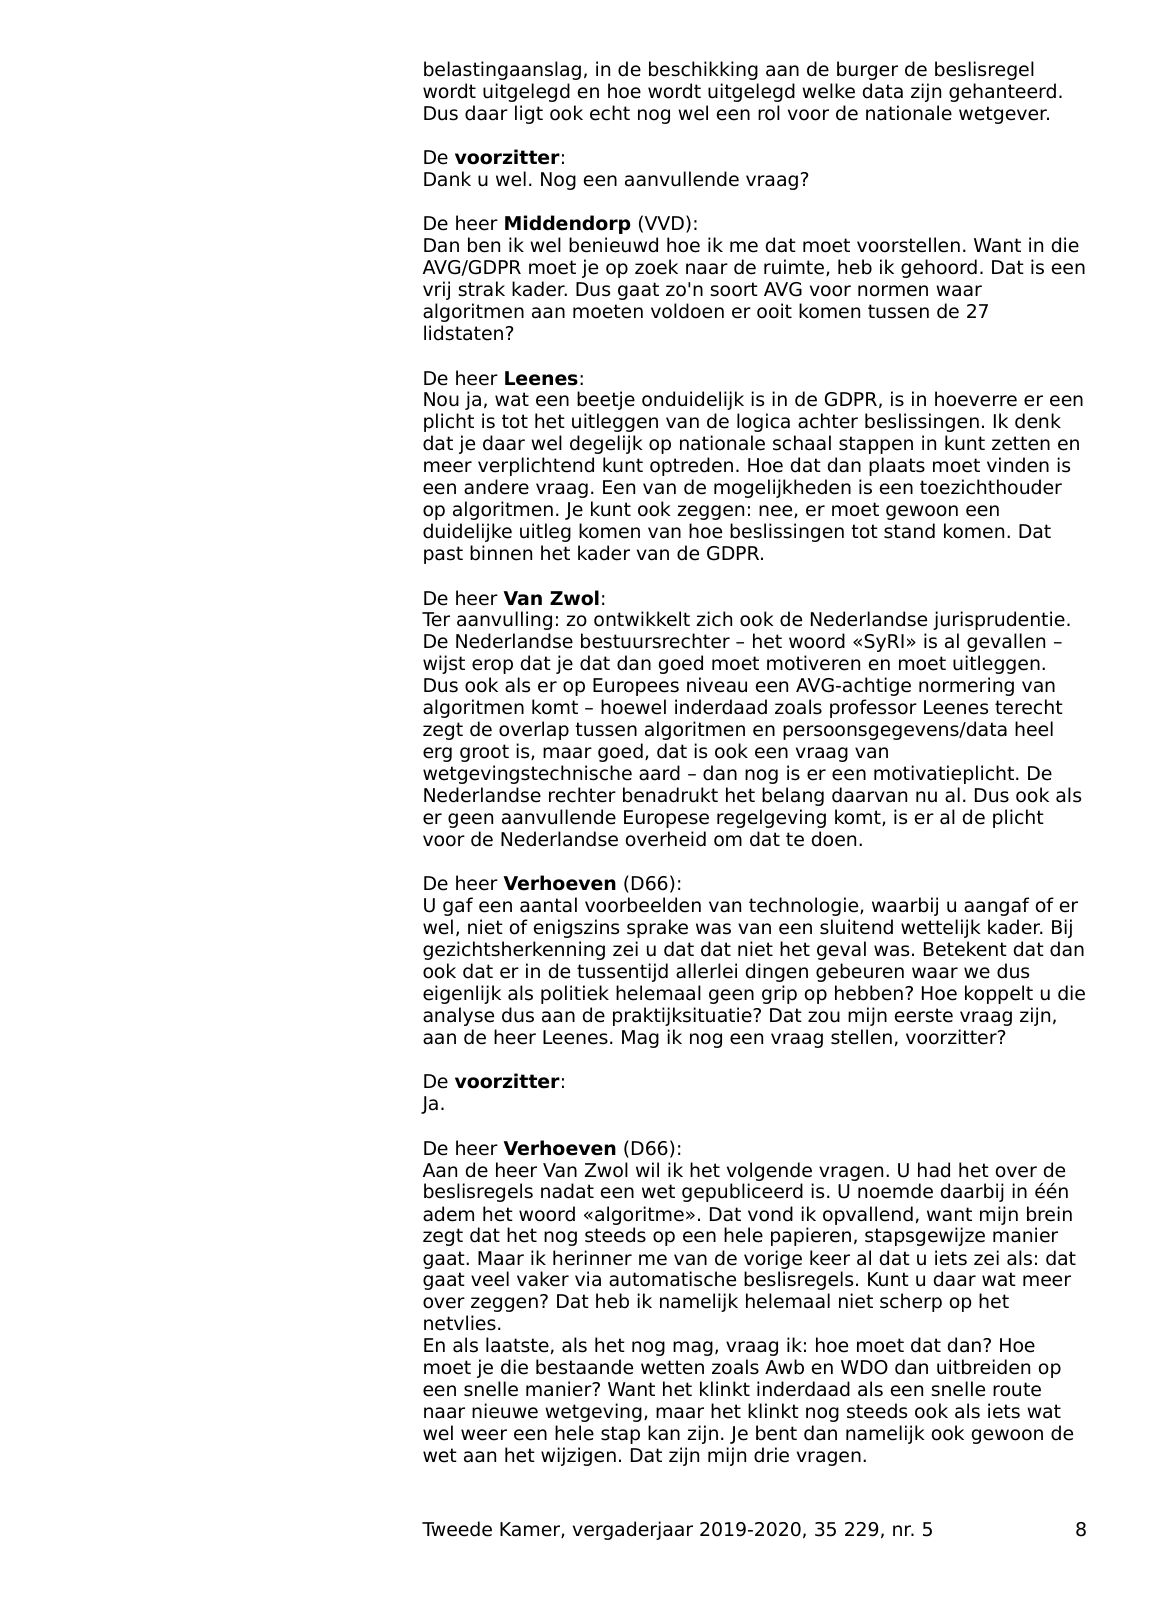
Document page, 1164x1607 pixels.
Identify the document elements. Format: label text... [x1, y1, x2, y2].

text belastingaanslag, in de beschikking aan de burger de beslisregel wordt uitgelegd en hoe wordt uitgelegd welke data zijn gehanteerd. Dus daar ligt ook echt nog wel een rol voor de nationale wetgever. [422, 59, 1087, 125]
text De heer Middendorp (VVD): [422, 213, 1087, 235]
text Dank u wel. Nog een aanvullende vraag? [422, 169, 1087, 191]
text U gaf een aantal voorbeelden van technologie, waarbij u aangaf of er wel, niet of enigszins sprake was van een sluitend wettelijk kader. Bij gezichtsherkenning zei u dat dat niet het geval was. Betekent dat dan ook dat er in de tussentijd allerlei dingen gebeuren waar we dus eigenlijk als politiek helemaal geen grip op hebben? Hoe koppelt u die analyse dus aan de praktijksituatie? Dat zou mijn eerste vraag zijn, aan de heer Leenes. Mag ik nog een vraag stellen, voorzitter? [422, 895, 1087, 1049]
text En als laatste, als het nog mag, vraag ik: hoe moet dat dan? Hoe moet je die bestaande wetten zoals Awb en WDO dan uitbreiden op een snelle manier? Want het klinkt inderdaad als een snelle route naar nieuwe wetgeving, maar het klinkt nog steeds ook als iets wat wel weer een hele stap kan zijn. Je bent dan namelijk ook gewoon de wet aan het wijzigen. Dat zijn mijn drie vragen. [422, 1335, 1087, 1467]
text Dan ben ik wel benieuwd hoe ik me dat moet voorstellen. Want in die AVG/GDPR moet je op zoek naar de ruimte, heb ik gehoord. Dat is een vrij strak kader. Dus gaat zo'n soort AVG voor normen waar algoritmen aan moeten voldoen er ooit komen tussen de 27 lidstaten? [422, 235, 1087, 345]
text Aan de heer Van Zwol wil ik het volgende vragen. U had het over de beslisregels nadat een wet gepubliceerd is. U noemde daarbij in één adem het woord «algoritme». Dat vond ik opvallend, want mijn brein zegt dat het nog steeds op een hele papieren, stapsgewijze manier gaat. Maar ik herinner me van de vorige keer al dat u iets zei als: dat gaat veel vaker via automatische beslisregels. Kunt u daar wat meer over zeggen? Dat heb ik namelijk helemaal niet scherp op het netvlies. [422, 1159, 1087, 1335]
text De heer Verhoeven (D66): [422, 873, 1087, 895]
text De heer Leenes: [422, 367, 1087, 389]
text De heer Verhoeven (D66): [422, 1137, 1087, 1159]
text Ja. [422, 1093, 1087, 1115]
text Nou ja, wat een beetje onduidelijk is in de GDPR, is in hoeverre er een plicht is tot het uitleggen van de logica achter beslissingen. Ik denk dat je daar wel degelijk op nationale schaal stappen in kunt zetten en meer verplichtend kunt optreden. Hoe dat dan plaats moet vinden is een andere vraag. Een van de mogelijkheden is een toezichthouder op algoritmen. Je kunt ook zeggen: nee, er moet gewoon een duidelijke uitleg komen van hoe beslissingen tot stand komen. Dat past binnen het kader van de GDPR. [422, 389, 1087, 565]
text De heer Van Zwol: [422, 587, 1087, 609]
text Ter aanvulling: zo ontwikkelt zich ook de Nederlandse jurisprudentie. De Nederlandse bestuursrechter – het woord «SyRI» is al gevallen – wijst erop dat je dat dan goed moet motiveren en moet uitleggen. Dus ook als er op Europees niveau een AVG-achtige normering van algoritmen komt – hoewel inderdaad zoals professor Leenes terecht zegt de overlap tussen algoritmen en persoonsgegevens/data heel erg groot is, maar goed, dat is ook een vraag van wetgevingstechnische aard – dan nog is er een motivatieplicht. De Nederlandse rechter benadrukt het belang daarvan nu al. Dus ook als er geen aanvullende Europese regelgeving komt, is er al de plicht voor de Nederlandse overheid om dat te doen. [422, 609, 1087, 851]
text De voorzitter: [422, 147, 1087, 169]
text De voorzitter: [422, 1071, 1087, 1093]
